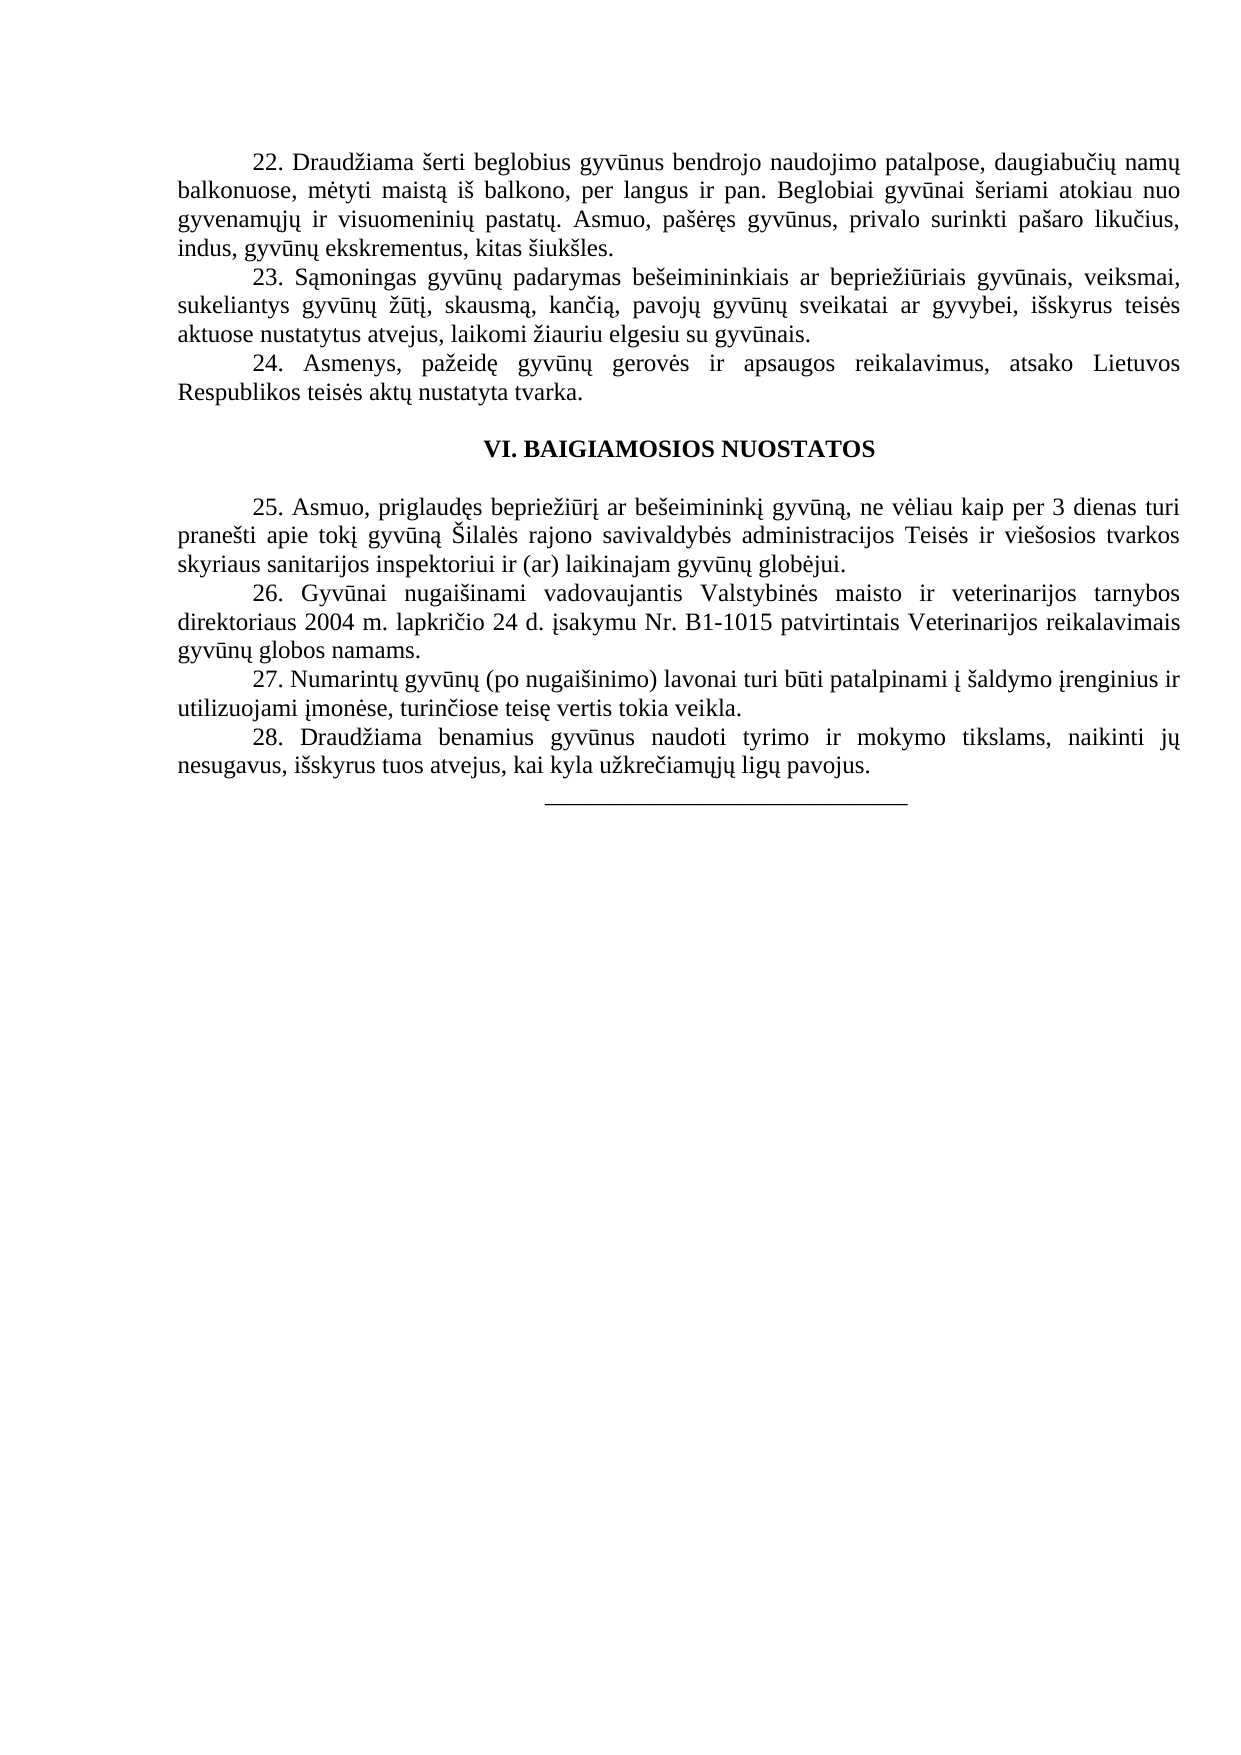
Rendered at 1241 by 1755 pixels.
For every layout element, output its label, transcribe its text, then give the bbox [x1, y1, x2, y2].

text 28. Draudžiama benamius gyvūnus naudoti tyrimo ir mokymo tikslams, naikinti jų nesugavus, išskyrus tuos atvejus, kai kyla užkrečiamųjų ligų pavojus. [177, 722, 1181, 779]
text 22. Draudžiama šerti beglobius gyvūnus bendrojo naudojimo patalpose, daugiabučių namų balkonuose, mėtyti maistą iš balkono, per langus ir pan. Beglobiai gyvūnai šeriami atokiau nuo gyvenamųjų ir visuomeninių pastatų. Asmuo, pašėręs gyvūnus, privalo surinkti pašaro likučius, indus, gyvūnų ekskrementus, kitas šiukšles. [177, 147, 1181, 262]
text 26. Gyvūnai nugaišinami vadovaujantis Valstybinės maisto ir veterinarijos tarnybos direktoriaus 2004 m. lapkričio 24 d. įsakymu Nr. B1-1015 patvirtintais Veterinarijos reikalavimais gyvūnų globos namams. [177, 578, 1181, 664]
text 24. Asmenys, pažeidę gyvūnų gerovės ir apsaugos reikalavimus, atsako Lietuvos Respublikos teisės aktų nustatyta tvarka. [177, 348, 1181, 406]
text 25. Asmuo, priglaudęs bepriežiūrį ar bešeimininkį gyvūną, ne vėliau kaip per 3 dienas turi pranešti apie tokį gyvūną Šilalės rajono savivaldybės administracijos Teisės ir viešosios tvarkos skyriaus sanitarijos inspektoriui ir (ar) laikinajam gyvūnų globėjui. [177, 492, 1181, 578]
text _____________________________ [177, 779, 1181, 808]
text 23. Sąmoningas gyvūnų padarymas bešeimininkiais ar bepriežiūriais gyvūnais, veiksmai, sukeliantys gyvūnų žūtį, skausmą, kančią, pavojų gyvūnų sveikatai ar gyvybei, išskyrus teisės aktuose nustatytus atvejus, laikomi žiauriu elgesiu su gyvūnais. [177, 262, 1181, 348]
text VI. BAIGIAMOSIOS NUOSTATOS [177, 434, 1181, 463]
text 27. Numarintų gyvūnų (po nugaišinimo) lavonai turi būti patalpinami į šaldymo įrenginius ir utilizuojami įmonėse, turinčiose teisę vertis tokia veikla. [177, 664, 1181, 722]
